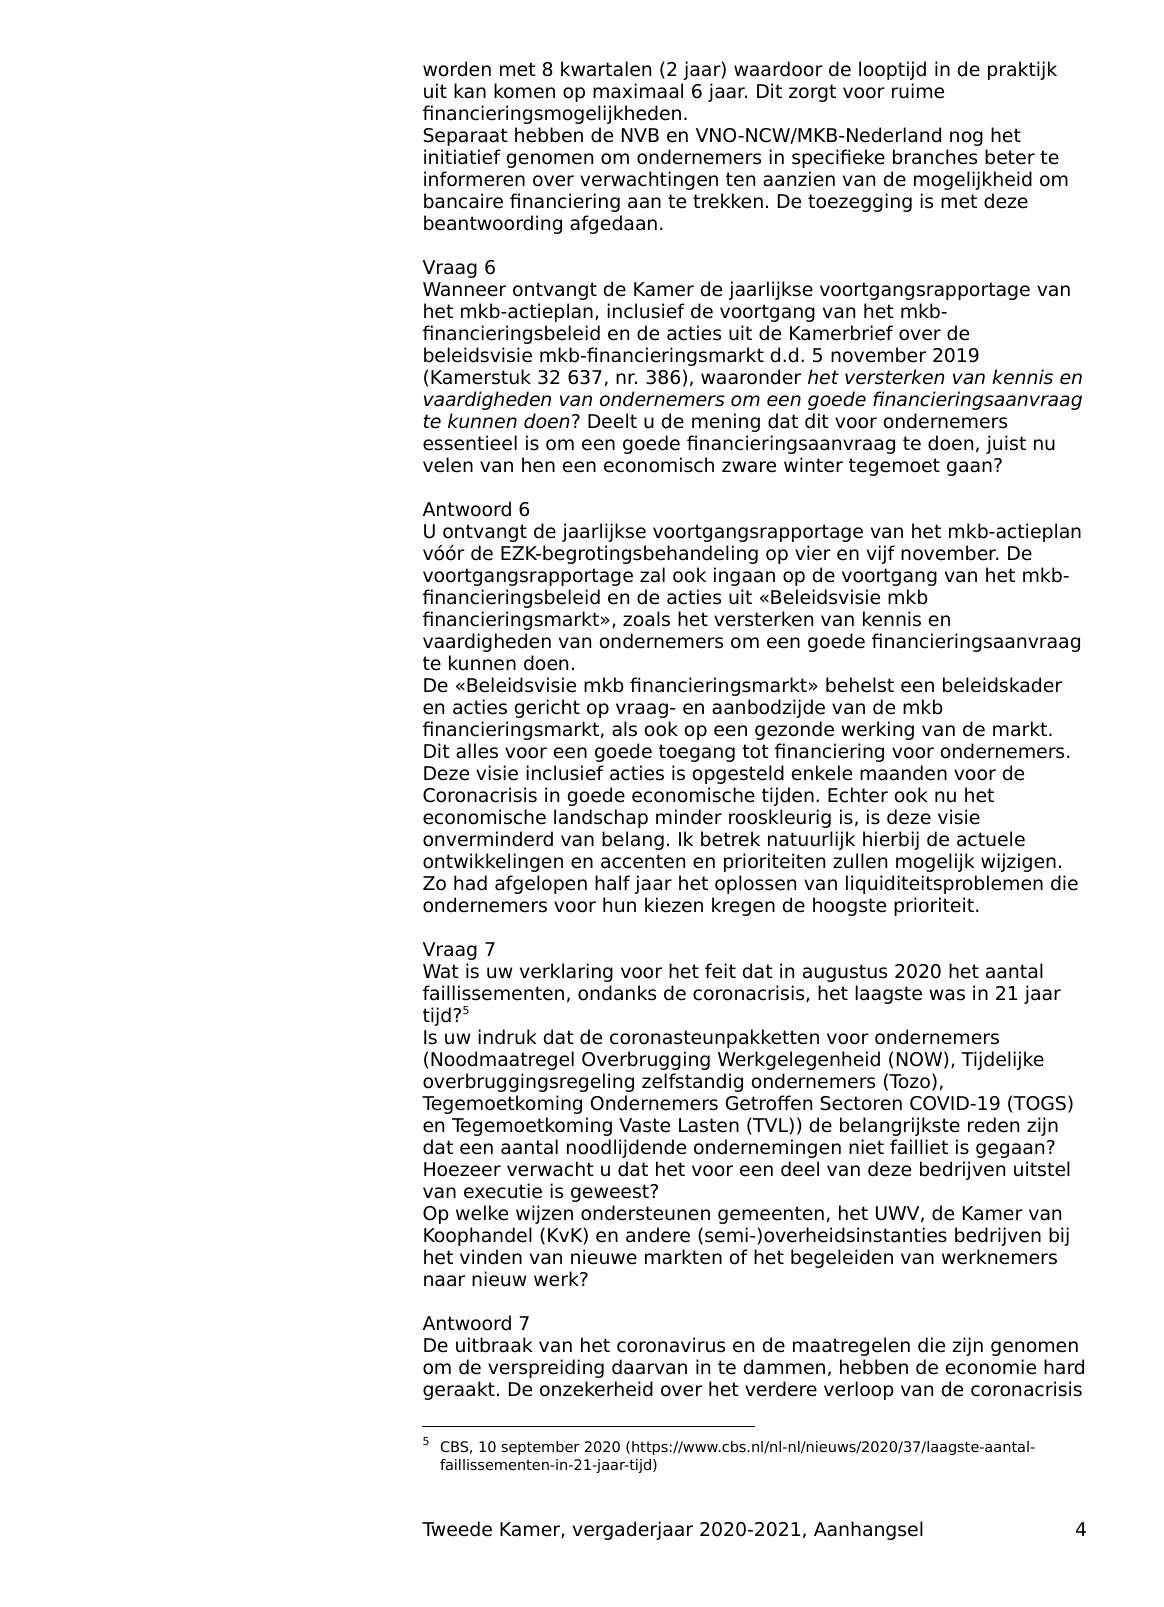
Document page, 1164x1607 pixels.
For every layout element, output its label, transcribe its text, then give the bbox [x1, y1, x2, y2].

text De «Beleidsvisie mkb financieringsmarkt» behelst een beleidskader en acties gericht op vraag- en aanbodzijde van de mkb financieringsmarkt, als ook op een gezonde werking van de markt. Dit alles voor een goede toegang tot financiering voor ondernemers. Deze visie inclusief acties is opgesteld enkele maanden voor de Coronacrisis in goede economische tijden. Echter ook nu het economische landschap minder rooskleurig is, is deze visie onverminderd van belang. Ik betrek natuurlijk hierbij de actuele ontwikkelingen en accenten en prioriteiten zullen mogelijk wijzigen. Zo had afgelopen half jaar het oplossen van liquiditeitsproblemen die ondernemers voor hun kiezen kregen de hoogste prioriteit. [422, 675, 1087, 917]
text Vraag 6 [422, 257, 1087, 279]
text Op welke wijzen ondersteunen gemeenten, het UWV, de Kamer van Koophandel (KvK) en andere (semi-)overheidsinstanties bedrijven bij het vinden van nieuwe markten of het begeleiden van werknemers naar nieuw werk? [422, 1203, 1087, 1291]
text Vraag 7 [422, 939, 1087, 961]
text U ontvangt de jaarlijkse voortgangsrapportage van het mkb-actieplan vóór de EZK-begrotingsbehandeling op vier en vijf november. De voortgangsrapportage zal ook ingaan op de voortgang van het mkb-financieringsbeleid en de acties uit «Beleidsvisie mkb financieringsmarkt», zoals het versterken van kennis en vaardigheden van ondernemers om een goede financieringsaanvraag te kunnen doen. [422, 521, 1087, 675]
text Antwoord 6 [422, 499, 1087, 521]
text Antwoord 7 [422, 1313, 1087, 1335]
text Separaat hebben de NVB en VNO-NCW/MKB-Nederland nog het initiatief genomen om ondernemers in specifieke branches beter te informeren over verwachtingen ten aanzien van de mogelijkheid om bancaire financiering aan te trekken. De toezegging is met deze beantwoording afgedaan. [422, 125, 1087, 235]
text worden met 8 kwartalen (2 jaar) waardoor de looptijd in de praktijk uit kan komen op maximaal 6 jaar. Dit zorgt voor ruime financieringsmogelijkheden. [422, 59, 1087, 125]
text Wanneer ontvangt de Kamer de jaarlijkse voortgangsrapportage van het mkb-actieplan, inclusief de voortgang van het mkb-financieringsbeleid en de acties uit de Kamerbrief over de beleidsvisie mkb-financieringsmarkt d.d. 5 november 2019 (Kamerstuk 32 637, nr. 386), waaronder het versterken van kennis en vaardigheden van ondernemers om een goede financieringsaanvraag te kunnen doen? Deelt u de mening dat dit voor ondernemers essentieel is om een goede financieringsaanvraag te doen, juist nu velen van hen een economisch zware winter tegemoet gaan? [422, 279, 1087, 477]
text Wat is uw verklaring voor het feit dat in augustus 2020 het aantal faillissementen, ondanks de coronacrisis, het laagste was in 21 jaar tijd? [422, 961, 1087, 1027]
text Is uw indruk dat de coronasteunpakketten voor ondernemers (Noodmaatregel Overbrugging Werkgelegenheid (NOW), Tijdelijke overbruggingsregeling zelfstandig ondernemers (Tozo), Tegemoetkoming Ondernemers Getroffen Sectoren COVID-19 (TOGS) en Tegemoetkoming Vaste Lasten (TVL)) de belangrijkste reden zijn dat een aantal noodlijdende ondernemingen niet failliet is gegaan? [422, 1027, 1087, 1159]
text De uitbraak van het coronavirus en de maatregelen die zijn genomen om de verspreiding daarvan in te dammen, hebben de economie hard geraakt. De onzekerheid over het verdere verloop van de coronacrisis [422, 1335, 1087, 1401]
text CBS, 10 september 2020 (https://www.cbs.nl/nl-nl/nieuws/2020/37/laagste-aantal-faillissementen-in-21-jaar-tijd) [422, 1435, 1087, 1474]
text Hoezeer verwacht u dat het voor een deel van deze bedrijven uitstel van executie is geweest? [422, 1159, 1087, 1203]
